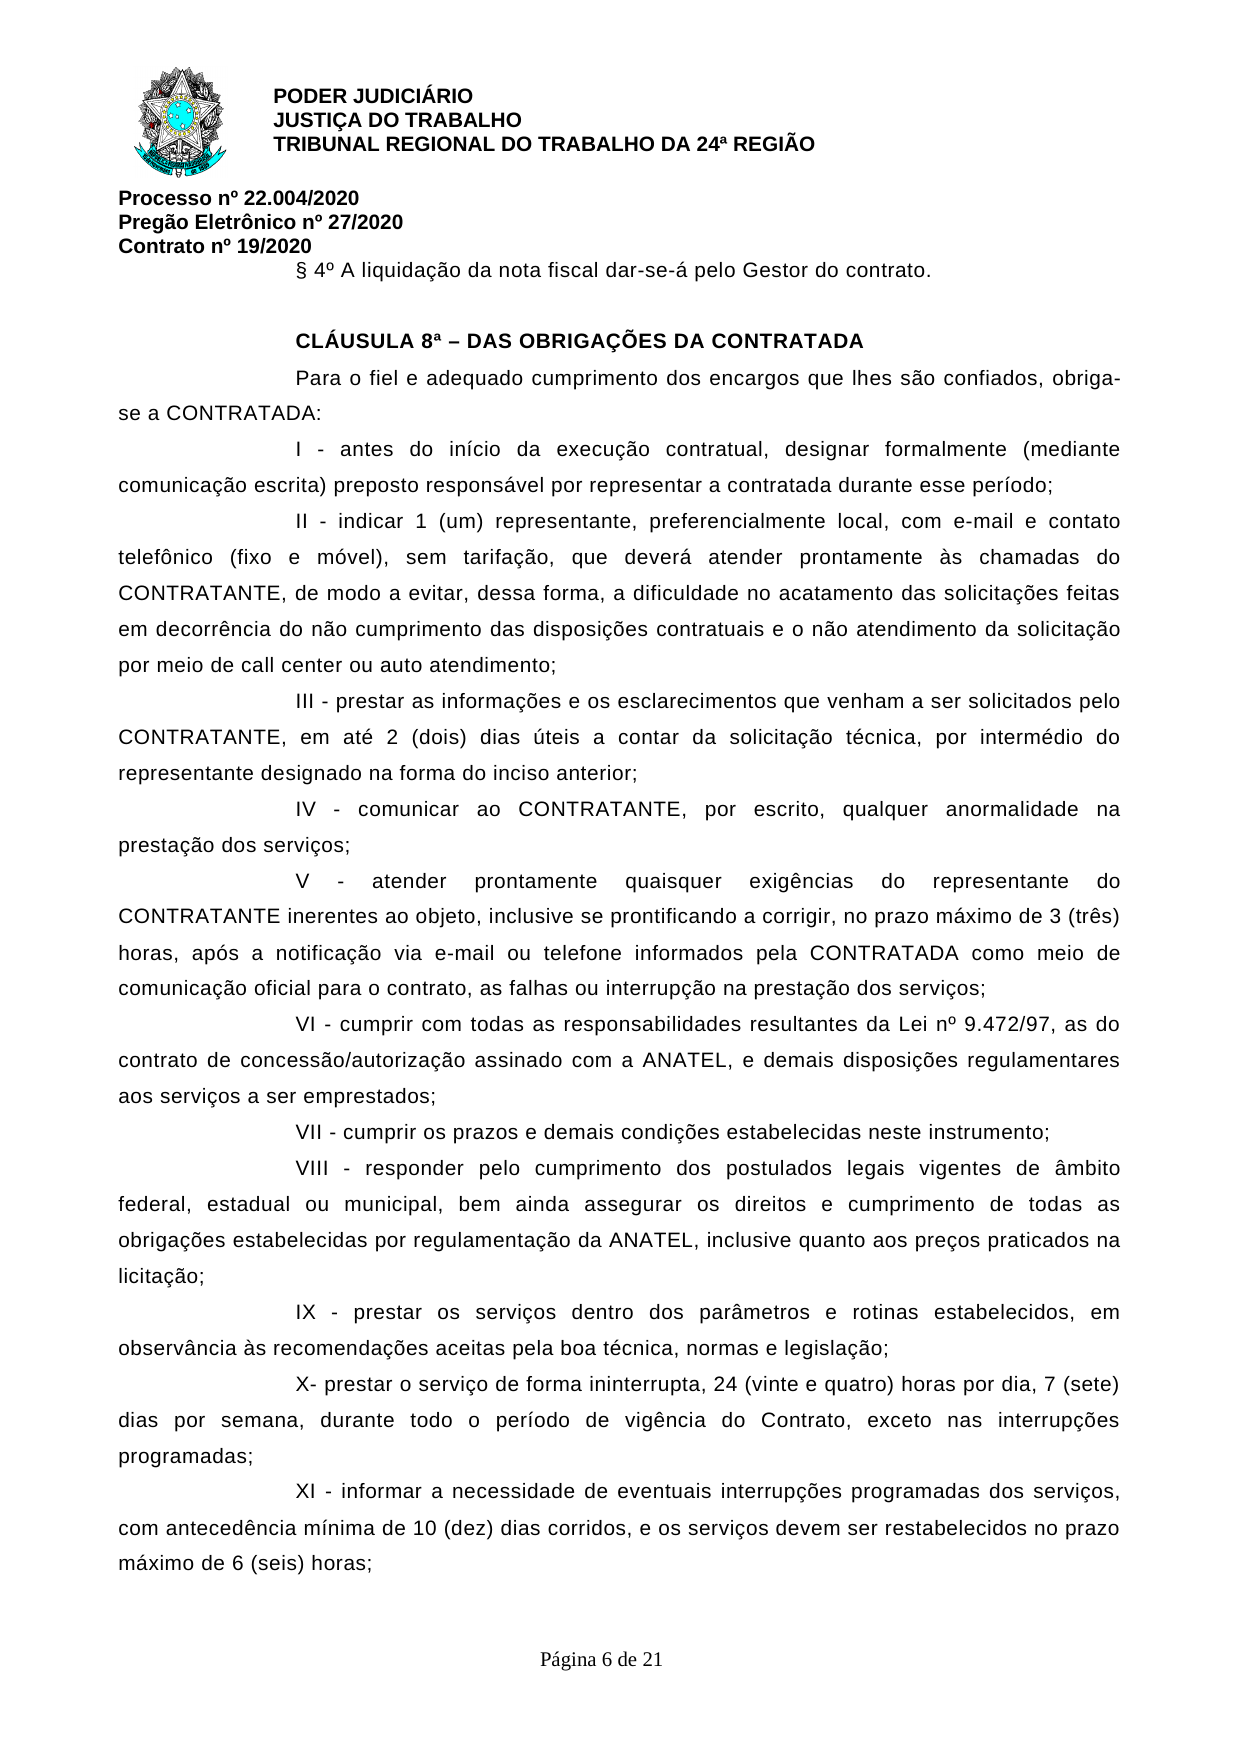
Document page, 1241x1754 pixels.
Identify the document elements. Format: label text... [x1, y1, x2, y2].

text § 4º A liquidação da nota fiscal dar-se-á pelo Gestor do contrato. [118, 257, 1122, 281]
text IX - prestar os serviços dentro dos parâmetros e rotinas estabelecidos, em observância às recomendações aceitas pela boa técnica, normas e legislação; [118, 1300, 1122, 1359]
text I - antes do início da execução contratual, designar formalmente (mediante comunicação escrita) preposto responsável por representar a contratada durante esse período; [118, 437, 1122, 497]
text VIII - responder pelo cumprimento dos postulados legais vigentes de âmbito federal, estadual ou municipal, bem ainda assegurar os direitos e cumprimento de todas as obrigações estabelecidas por regulamentação da ANATEL, inclusive quanto aos preços praticados na licitação; [118, 1156, 1122, 1288]
text VI - cumprir com todas as responsabilidades resultantes da Lei nº 9.472/97, as do contrato de concessão/autorização assinado com a ANATEL, e demais disposições regulamentares aos serviços a ser emprestados; [118, 1012, 1122, 1108]
text CLÁUSULA 8ª – DAS OBRIGAÇÕES DA CONTRATADA [118, 329, 1122, 353]
text VII - cumprir os prazos e demais condições estabelecidas neste instrumento; [118, 1120, 1122, 1144]
text Para o fiel e adequado cumprimento dos encargos que lhes são confiados, obriga-se a CONTRATADA: [118, 365, 1122, 425]
text II - indicar 1 (um) representante, preferencialmente local, com e-mail e contato telefônico (fixo e móvel), sem tarifação, que deverá atender prontamente às chamadas do CONTRATANTE, de modo a evitar, dessa forma, a dificuldade no acatamento das solicitações feitas em decorrência do não cumprimento das disposições contratuais e o não atendimento da solicitação por meio de call center ou auto atendimento; [118, 509, 1122, 677]
text X- prestar o serviço de forma ininterrupta, 24 (vinte e quatro) horas por dia, 7 (sete) dias por semana, durante todo o período de vigência do Contrato, exceto nas interrupções programadas; [118, 1372, 1122, 1467]
text IV - comunicar ao CONTRATANTE, por escrito, qualquer anormalidade na prestação dos serviços; [118, 797, 1122, 856]
picture [133, 66, 228, 178]
text III - prestar as informações e os esclarecimentos que venham a ser solicitados pelo CONTRATANTE, em até 2 (dois) dias úteis a contar da solicitação técnica, por intermédio do representante designado na forma do inciso anterior; [118, 689, 1122, 784]
text XI - informar a necessidade de eventuais interrupções programadas dos serviços, com antecedência mínima de 10 (dez) dias corridos, e os serviços devem ser restabelecidos no prazo máximo de 6 (seis) horas; [118, 1479, 1122, 1575]
text V - atender prontamente quaisquer exigências do representante do CONTRATANTE inerentes ao objeto, inclusive se prontificando a corrigir, no prazo máximo de 3 (três) horas, após a notificação via e-mail ou telefone informados pela CONTRATADA como meio de comunicação oficial para o contrato, as falhas ou interrupção na prestação dos serviços; [118, 868, 1122, 1000]
